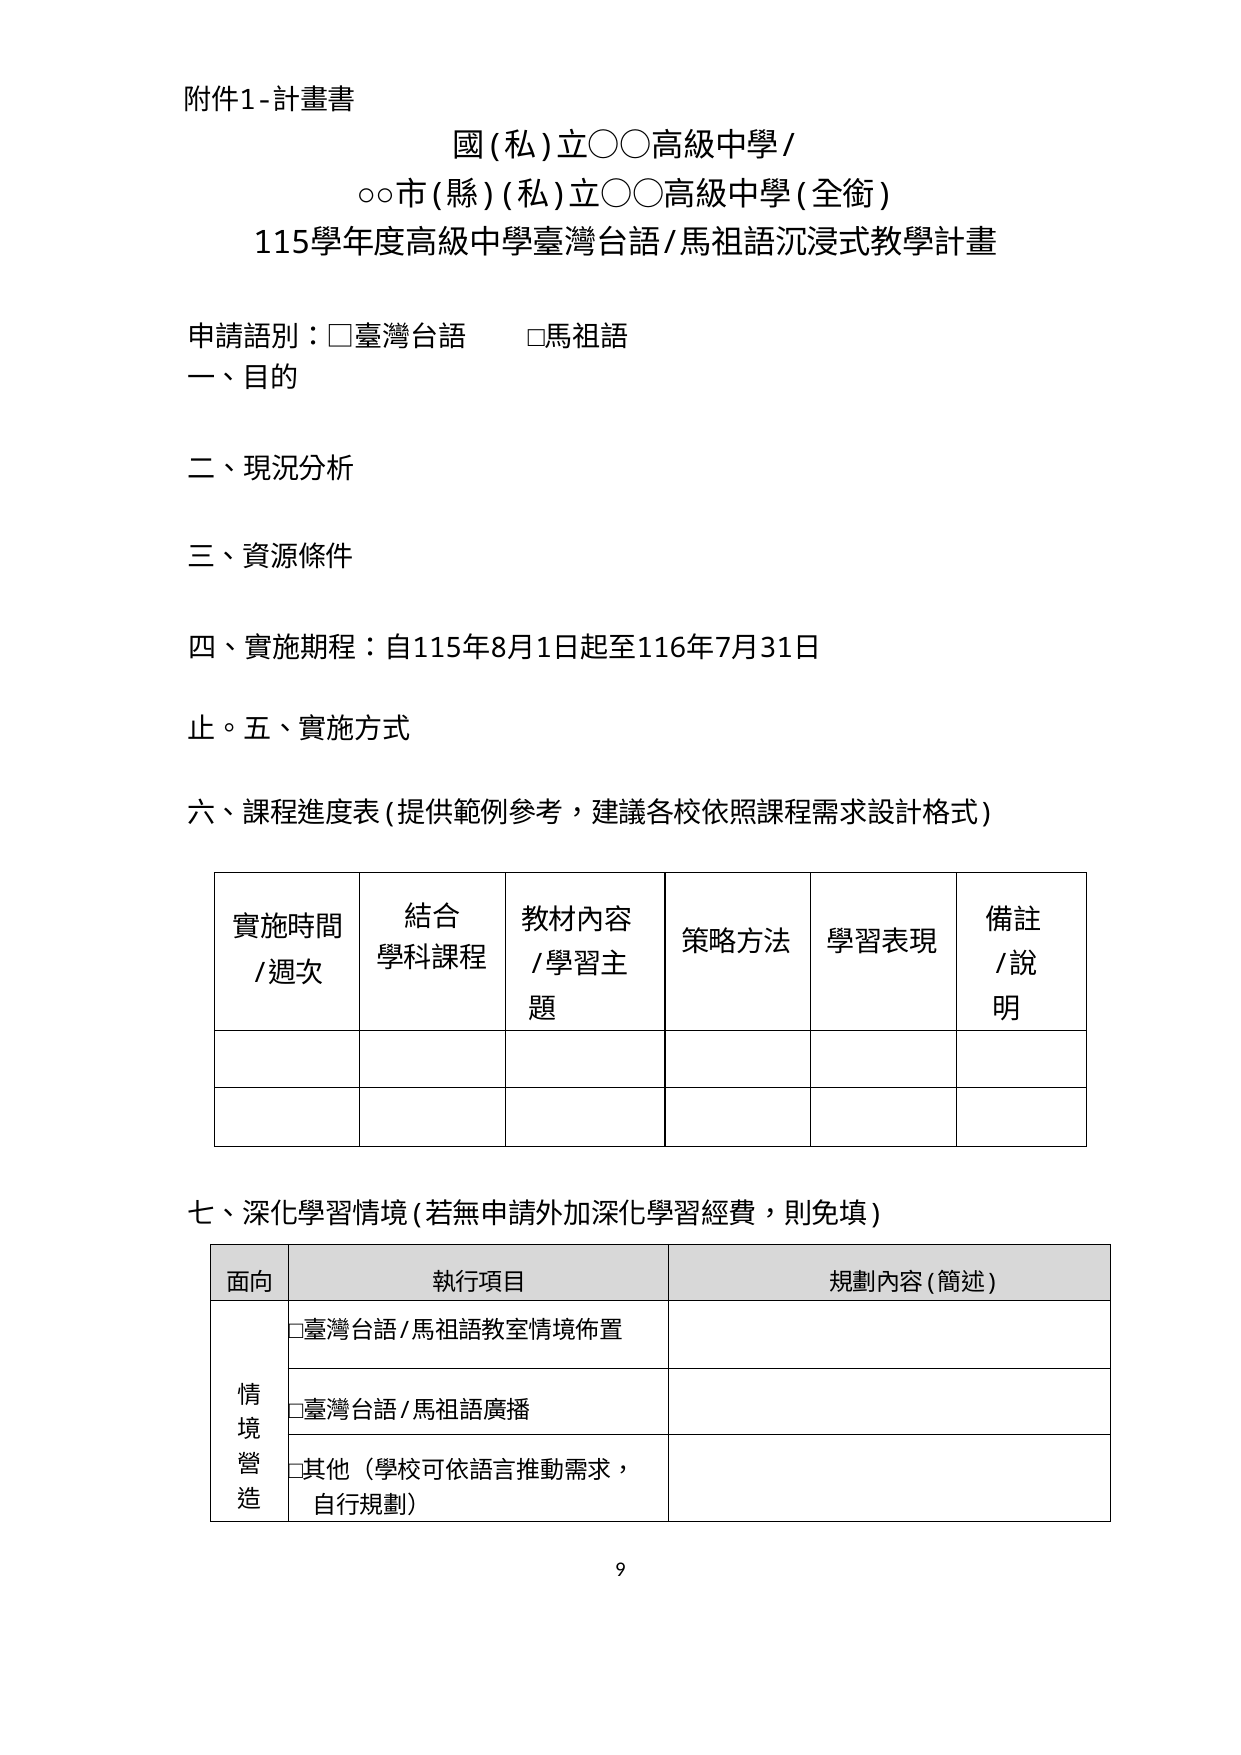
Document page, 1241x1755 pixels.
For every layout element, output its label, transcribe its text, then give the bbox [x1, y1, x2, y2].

table_cell □其他（學校可依語言推動需求，自行規劃） [289, 1435, 668, 1521]
table_cell [506, 1031, 664, 1087]
text 六、課程進度表(提供範例參考，建議各校依照課程需求設計格式) [187, 790, 1182, 831]
table_header 學習表現 [811, 873, 956, 1029]
table_cell [957, 1031, 1086, 1087]
text 七、深化學習情境(若無申請外加深化學習經費，則免填) [187, 1191, 1182, 1232]
table_header 實施時間 /週次 [215, 873, 359, 1029]
text 國(私)立○○高級中學/ [159, 119, 1092, 166]
table_cell [215, 1088, 359, 1146]
table_header 教材內容/學習主題 [506, 873, 664, 1029]
text 申請語別：□臺灣台語 □馬祖語一、目的 [187, 314, 641, 396]
table_cell [666, 1031, 810, 1087]
table_cell [666, 1088, 810, 1146]
table_cell □臺灣台語/馬祖語教室情境佈置 [289, 1301, 668, 1368]
table_cell [360, 1031, 505, 1087]
table_header 策略方法 [666, 873, 810, 1029]
table_cell [669, 1369, 1110, 1433]
table_cell [669, 1301, 1110, 1368]
text 二、現況分析三、資源條件 [187, 446, 357, 575]
table_cell [957, 1088, 1086, 1146]
table_header 規劃內容(簡述) [669, 1245, 1110, 1300]
table_header 面向 [211, 1245, 288, 1300]
table_cell [215, 1031, 359, 1087]
text 四、實施期程：自115年8月1日起至116年7月31日止。五、實施方式 [187, 624, 845, 747]
table_header 備註/說明 [957, 873, 1086, 1029]
table_cell [669, 1435, 1110, 1521]
table_cell [811, 1031, 956, 1087]
table_cell [506, 1088, 664, 1146]
table_header 結合 學科課程 [360, 873, 505, 1029]
text ○○市(縣)(私)立○○高級中學(全銜) [159, 167, 1092, 214]
text 附件1-計畫書 [179, 77, 361, 118]
table_cell 情境營造 [211, 1301, 288, 1521]
text 115學年度高級中學臺灣台語/馬祖語沉浸式教學計畫 [159, 216, 1092, 263]
table_header 執行項目 [289, 1245, 668, 1300]
table_cell [360, 1088, 505, 1146]
table_cell □臺灣台語/馬祖語廣播 [289, 1369, 668, 1433]
table_cell [811, 1088, 956, 1146]
